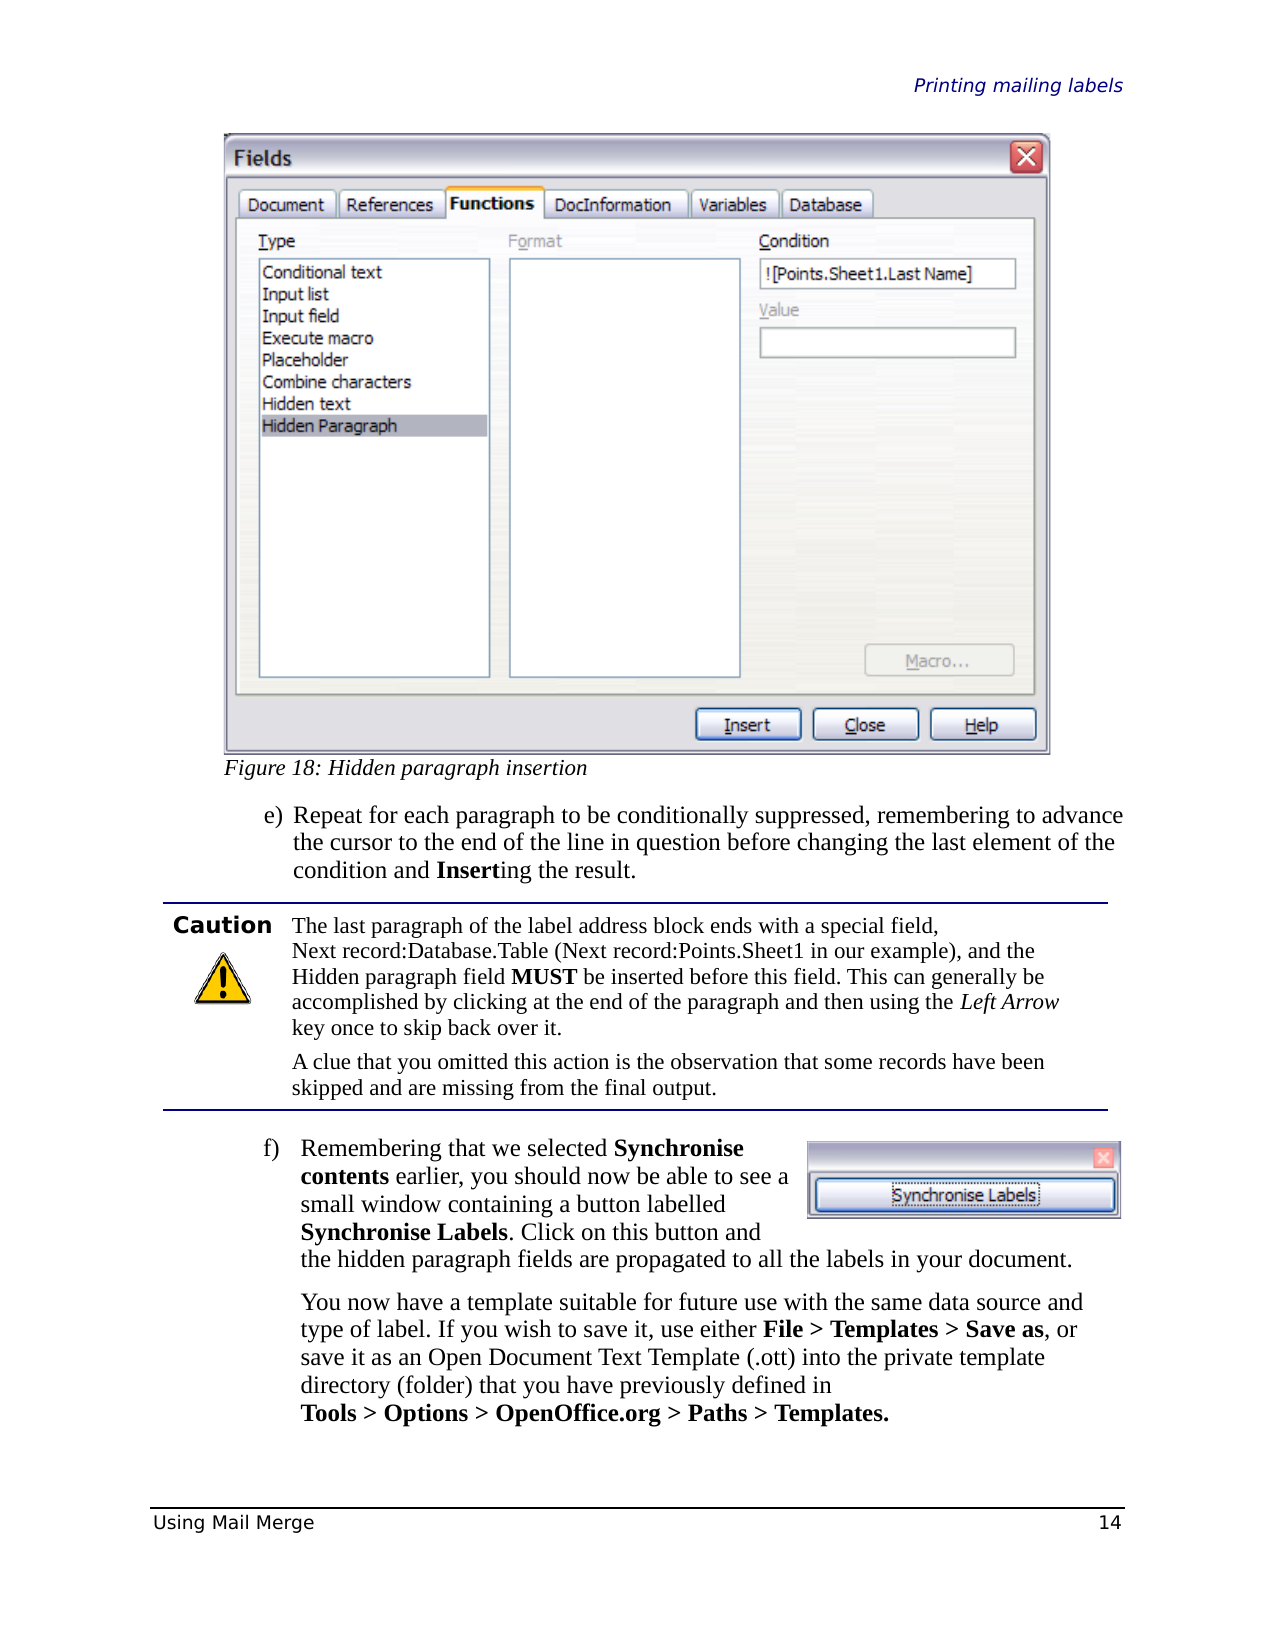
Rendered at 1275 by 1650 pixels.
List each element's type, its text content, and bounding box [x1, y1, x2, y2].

list Repeat for each paragraph to be conditionally suppressed, remembering to advance the cursor to the end of the line in question before changing the last element of the condition and Inserting the result. [263, 801, 1125, 884]
picture [223, 133, 1051, 755]
picture [190, 948, 255, 1008]
list Remembering that we selected Synchronise contents earlier, you should now be able to see a small window containing a button labelled Synchronise Labels. Click on this button and the hidden paragraph fields are propagated to all the labels in your document. [263, 1134, 1125, 1273]
list You now have a template suitable for future use with the same data source and type of label. If you wish to save it, use either File > Templates > Save as, or save it as an Open Document Text Template (.ott) into the private template directory (folder) that you have previously defined in Tools > Options > OpenOffice.org > Paths > Templates. [263, 1288, 1125, 1426]
text Figure 18: Hidden paragraph insertion [224, 755, 1051, 780]
table_header Caution [163, 904, 283, 1109]
table_header The last paragraph of the label address block ends with a special field, Next record:Database.Table (Next record:Points.Sheet1 in our example), and the Hidden paragraph field MUST be inserted before this field. This can generally be accomplished by clicking at the end of the paragraph and then using the Left Arrow key once to skip back over it. A clue that you omitted this action is the observation that some records have been skipped and are missing from the final output. [283, 904, 1108, 1109]
picture [807, 1141, 1122, 1219]
